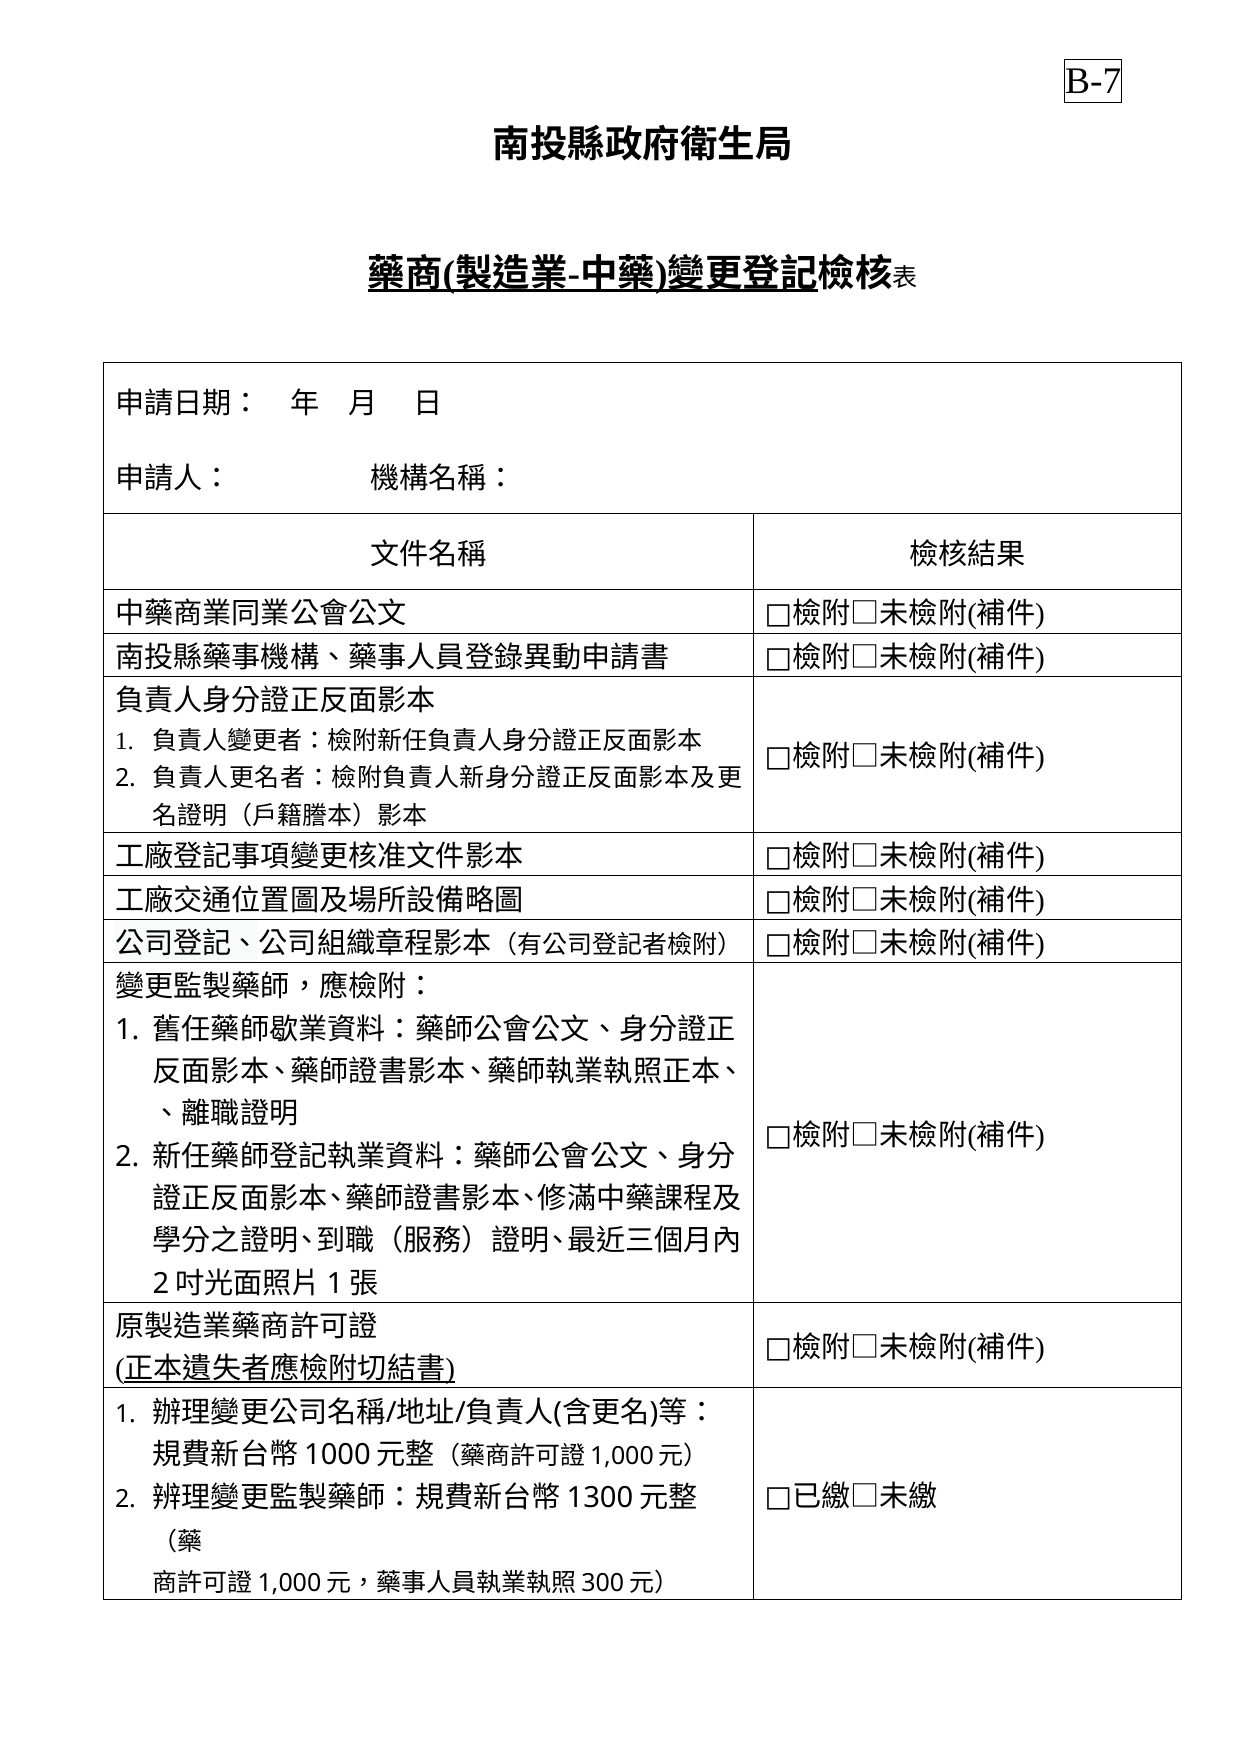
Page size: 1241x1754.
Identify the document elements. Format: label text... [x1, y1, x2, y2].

table_cell 南投縣藥事機構、藥事人員登錄異動申請書 [104, 634, 753, 676]
table_cell 檢核結果 [754, 514, 1181, 589]
table_cell 辦理變更公司名稱/地址/負責人(含更名)等：規費新台幣1000元整（藥商許可證1,000元） 辨理變更監製藥師：規費新台幣1300元整（藥 商許可證1,000元，藥事人員執業執照300元） [104, 1388, 753, 1599]
table_cell 中藥商業同業公會公文 [104, 590, 753, 632]
table_cell □已繳□未繳 [754, 1388, 1181, 1599]
table_cell 工廠登記事項變更核准文件影本 [104, 833, 753, 875]
table_cell 公司登記、公司組織章程影本（有公司登記者檢附） [104, 920, 753, 962]
table_cell 工廠交通位置圖及場所設備略圖 [104, 876, 753, 918]
table_cell □檢附□未檢附(補件) [754, 634, 1181, 676]
text 藥商(製造業-中藥)變更登記檢核表 [162, 233, 1122, 308]
table_cell 文件名稱 [104, 514, 753, 589]
table_cell □檢附□未檢附(補件) [754, 590, 1181, 632]
table_cell □檢附□未檢附(補件) [754, 1303, 1181, 1387]
table_cell 負責人身分證正反面影本 負責人變更者：檢附新任負責人身分證正反面影本 負責人更名者：檢附負責人新身分證正反面影本及更名證明（戶籍謄本）影本 [104, 677, 753, 832]
table_cell □檢附□未檢附(補件) [754, 963, 1181, 1302]
text 南投縣政府衛生局 [162, 103, 1122, 178]
table_cell □檢附□未檢附(補件) [754, 833, 1181, 875]
table_cell □檢附□未檢附(補件) [754, 920, 1181, 962]
table_cell □檢附□未檢附(補件) [754, 677, 1181, 832]
table_cell □檢附□未檢附(補件) [754, 876, 1181, 918]
table_cell 原製造業藥商許可證 (正本遺失者應檢附切結書) [104, 1303, 753, 1387]
table_cell 變更監製藥師，應檢附： 舊任藥師歇業資料：藥師公會公文、身分證正反面影本、藥師證書影本、藥師執業執照正本、 、離職證明 新任藥師登記執業資料：藥師公會公文、身分證正反面影本、藥師證書影本、修滿中藥課程及學分之證明、到職（服務）證明、最近三個月內2吋光面照片1張 [104, 963, 753, 1302]
table_header 申請日期： 年 月 日 申請人： 機構名稱： [104, 363, 1181, 513]
